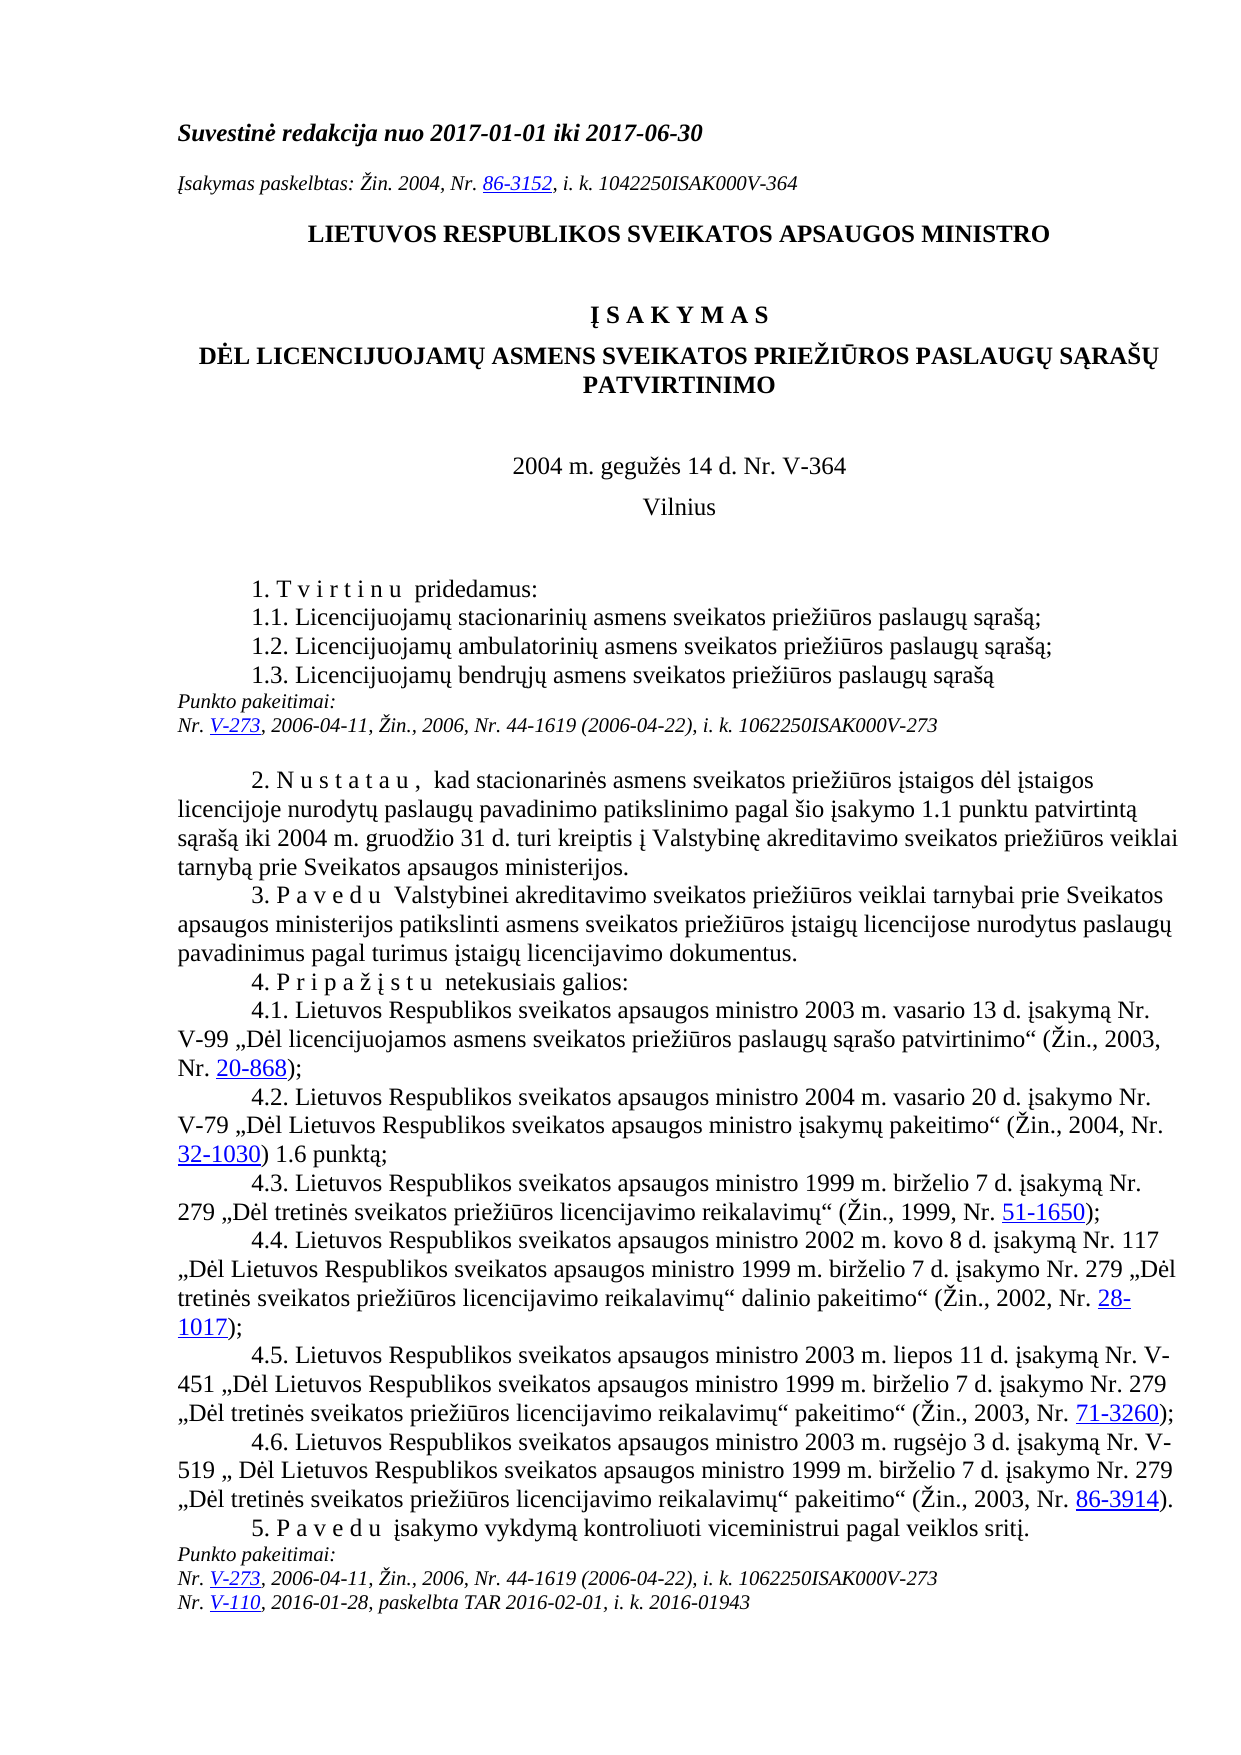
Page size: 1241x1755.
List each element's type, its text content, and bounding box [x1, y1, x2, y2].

text 4. Pripažįstu netekusiais galios: [177, 967, 1181, 996]
text Punkto pakeitimai: [177, 689, 1181, 713]
text 1.3. Licencijuojamų bendrųjų asmens sveikatos priežiūros paslaugų sąrašą [177, 660, 1181, 689]
text Nr. V-273, 2006-04-11, Žin., 2006, Nr. 44-1619 (2006-04-22), i. k. 1062250ISAK000V-273 [177, 713, 1181, 737]
text 4.3. Lietuvos Respublikos sveikatos apsaugos ministro 1999 m. birželio 7 d. įsakymą Nr. 279 „Dėl tretinės sveikatos priežiūros licencijavimo reikalavimų“ (Žin., 1999, Nr. 51-1650); [177, 1168, 1181, 1226]
text Punkto pakeitimai: [177, 1542, 1181, 1566]
text 1. Tvirtinu pridedamus: [177, 574, 1181, 602]
text LIETUVOS RESPUBLIKOS SVEIKATOS APSAUGOS MINISTRO [177, 219, 1181, 248]
text DĖL LICENCIJUOJAMŲ ASMENS SVEIKATOS PRIEŽIŪROS PASLAUGŲ SĄRAŠŲ PATVIRTINIMO [177, 341, 1181, 399]
text 5. P a v e d u įsakymo vykdymą kontroliuoti viceministrui pagal veiklos sritį. [177, 1513, 1181, 1542]
text 4.5. Lietuvos Respublikos sveikatos apsaugos ministro 2003 m. liepos 11 d. įsakymą Nr. V-451 „Dėl Lietuvos Respublikos sveikatos apsaugos ministro 1999 m. birželio 7 d. įsakymo Nr. 279 „Dėl tretinės sveikatos priežiūros licencijavimo reikalavimų“ pakeitimo“ (Žin., 2003, Nr. 71-3260); [177, 1341, 1181, 1427]
text Į S A K Y M A S [177, 301, 1181, 329]
text 2004 m. gegužės 14 d. Nr. V-364 [177, 451, 1181, 480]
text Nr. V-273, 2006-04-11, Žin., 2006, Nr. 44-1619 (2006-04-22), i. k. 1062250ISAK000V-273 [177, 1566, 1181, 1590]
text Suvestinė redakcija nuo 2017-01-01 iki 2017-06-30 [177, 118, 1181, 147]
text 4.2. Lietuvos Respublikos sveikatos apsaugos ministro 2004 m. vasario 20 d. įsakymo Nr. V-79 „Dėl Lietuvos Respublikos sveikatos apsaugos ministro įsakymų pakeitimo“ (Žin., 2004, Nr. 32-1030) 1.6 punktą; [177, 1082, 1181, 1168]
text 1.1. Licencijuojamų stacionarinių asmens sveikatos priežiūros paslaugų sąrašą; [177, 602, 1181, 631]
text 4.4. Lietuvos Respublikos sveikatos apsaugos ministro 2002 m. kovo 8 d. įsakymą Nr. 117 „Dėl Lietuvos Respublikos sveikatos apsaugos ministro 1999 m. birželio 7 d. įsakymo Nr. 279 „Dėl tretinės sveikatos priežiūros licencijavimo reikalavimų“ dalinio pakeitimo“ (Žin., 2002, Nr. 28-1017); [177, 1226, 1181, 1341]
text 1.2. Licencijuojamų ambulatorinių asmens sveikatos priežiūros paslaugų sąrašą; [177, 631, 1181, 660]
text Nr. V-110, 2016-01-28, paskelbta TAR 2016-02-01, i. k. 2016-01943 [177, 1590, 1181, 1614]
text Įsakymas paskelbtas: Žin. 2004, Nr. 86-3152, i. k. 1042250ISAK000V-364 [177, 171, 1181, 195]
text 3. Pavedu Valstybinei akreditavimo sveikatos priežiūros veiklai tarnybai prie Sveikatos apsaugos ministerijos patikslinti asmens sveikatos priežiūros įstaigų licencijose nurodytus paslaugų pavadinimus pagal turimus įstaigų licencijavimo dokumentus. [177, 881, 1181, 967]
text 4.1. Lietuvos Respublikos sveikatos apsaugos ministro 2003 m. vasario 13 d. įsakymą Nr. V-99 „Dėl licencijuojamos asmens sveikatos priežiūros paslaugų sąrašo patvirtinimo“ (Žin., 2003, Nr. 20-868); [177, 996, 1181, 1082]
text 4.6. Lietuvos Respublikos sveikatos apsaugos ministro 2003 m. rugsėjo 3 d. įsakymą Nr. V-519 „ Dėl Lietuvos Respublikos sveikatos apsaugos ministro 1999 m. birželio 7 d. įsakymo Nr. 279 „Dėl tretinės sveikatos priežiūros licencijavimo reikalavimų“ pakeitimo“ (Žin., 2003, Nr. 86-3914). [177, 1427, 1181, 1513]
text 2. Nustatau, kad stacionarinės asmens sveikatos priežiūros įstaigos dėl įstaigos licencijoje nurodytų paslaugų pavadinimo patikslinimo pagal šio įsakymo 1.1 punktu patvirtintą sąrašą iki 2004 m. gruodžio 31 d. turi kreiptis į Valstybinę akreditavimo sveikatos priežiūros veiklai tarnybą prie Sveikatos apsaugos ministerijos. [177, 766, 1181, 881]
text Vilnius [177, 492, 1181, 521]
